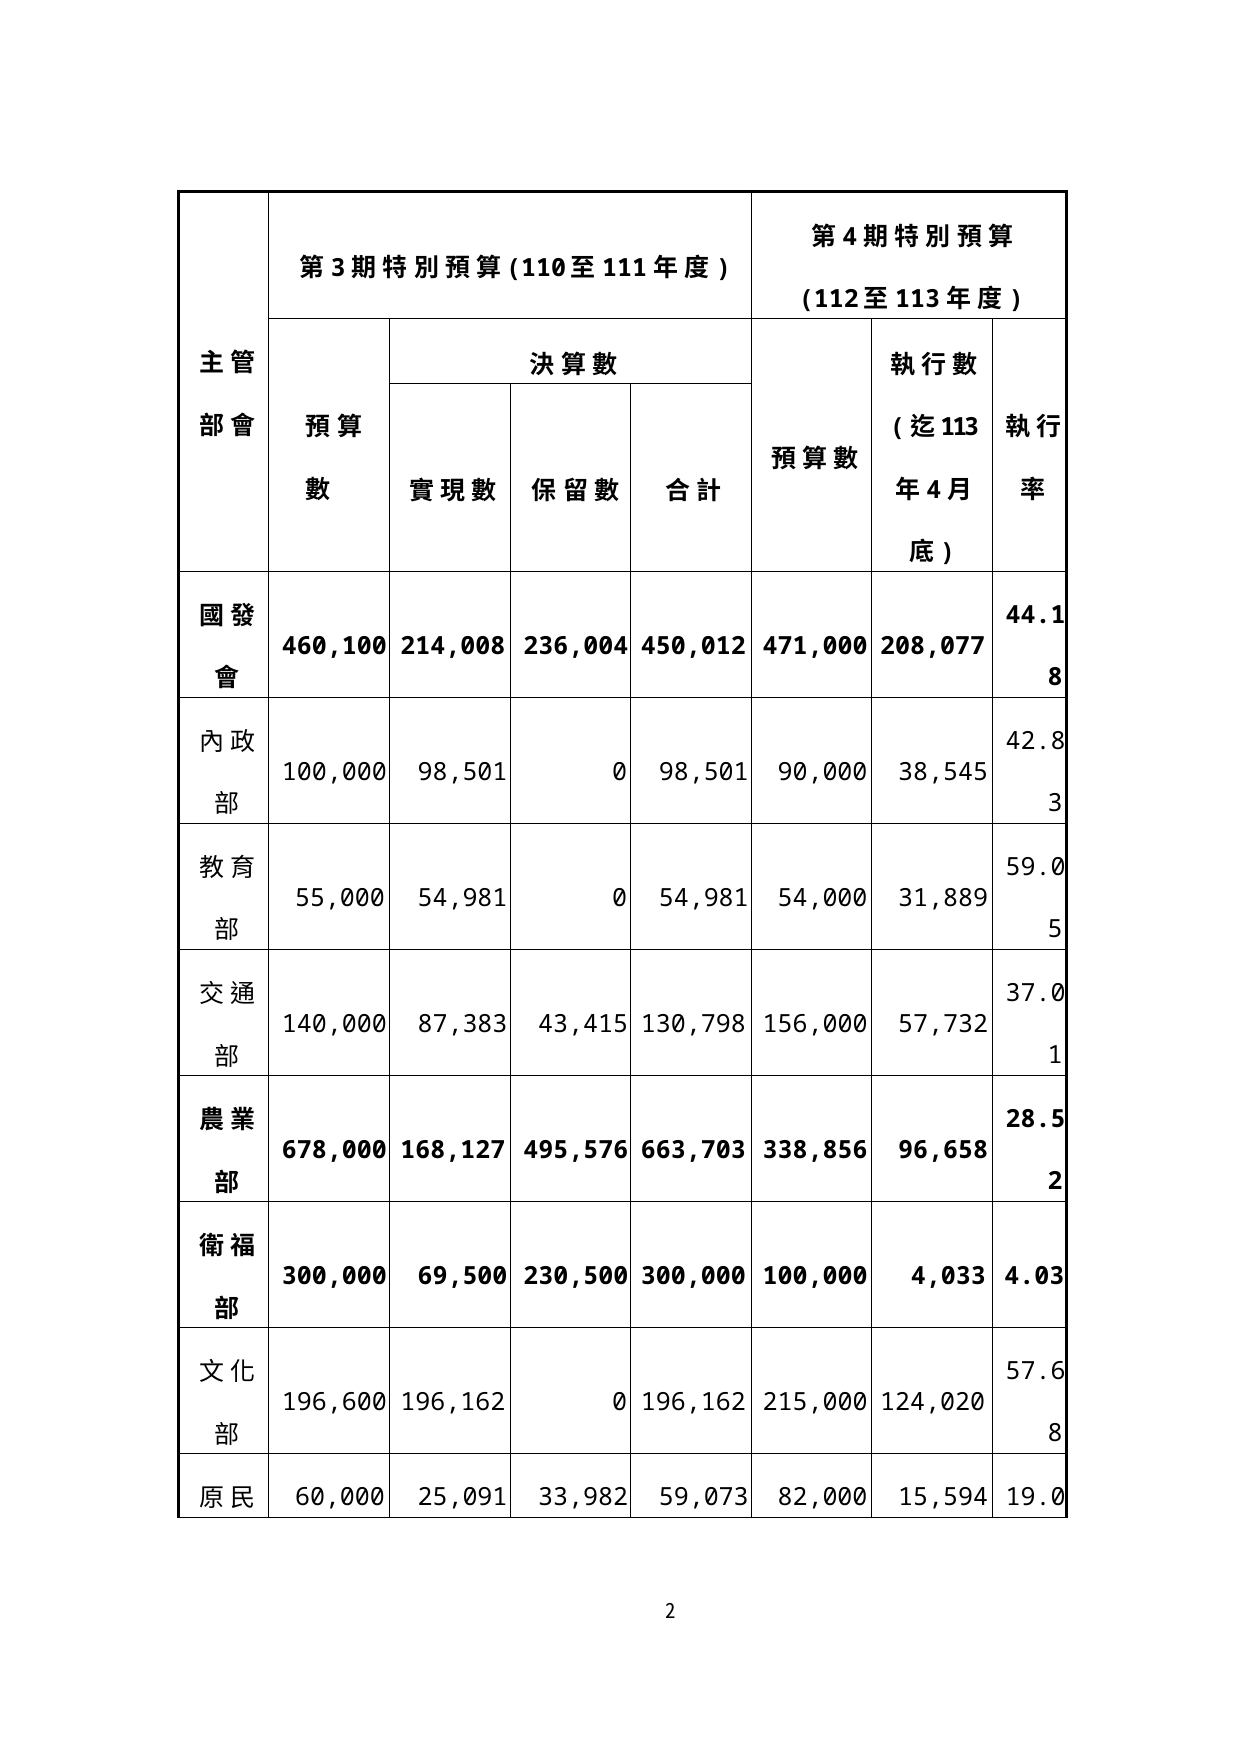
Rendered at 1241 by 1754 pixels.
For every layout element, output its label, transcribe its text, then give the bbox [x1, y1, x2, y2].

table_cell 實現數 [390, 384, 510, 571]
table_cell 214,008 [390, 572, 510, 697]
table_cell 42.83 [993, 698, 1065, 823]
table_cell 196,162 [631, 1328, 751, 1453]
table_cell 國發會 [180, 572, 268, 697]
table_cell 0 [511, 1328, 630, 1453]
table_cell 54,981 [390, 824, 510, 949]
table_header 第3期特別預算(110至111年度) [269, 193, 751, 318]
table_cell 140,000 [269, 950, 389, 1075]
table_cell 44.18 [993, 572, 1065, 697]
table_cell 決算數 [390, 319, 751, 383]
table_cell 54,981 [631, 824, 751, 949]
table_cell 663,703 [631, 1076, 751, 1201]
table_cell 37.01 [993, 950, 1065, 1075]
table_cell 130,798 [631, 950, 751, 1075]
table_cell 28.52 [993, 1076, 1065, 1201]
table_cell 215,000 [752, 1328, 871, 1453]
table_cell 教育部 [180, 824, 268, 949]
table_cell 25,091 [390, 1454, 510, 1517]
table_cell 208,077 [872, 572, 992, 697]
table_cell 460,100 [269, 572, 389, 697]
table_cell 495,576 [511, 1076, 630, 1201]
table_cell 230,500 [511, 1202, 630, 1327]
table_cell 衛福部 [180, 1202, 268, 1327]
table_cell 內政部 [180, 698, 268, 823]
table_cell 96,658 [872, 1076, 992, 1201]
table_cell 保留數 [511, 384, 630, 571]
table_cell 450,012 [631, 572, 751, 697]
table_cell 98,501 [631, 698, 751, 823]
table_cell 55,000 [269, 824, 389, 949]
table_cell 60,000 [269, 1454, 389, 1517]
table_cell 300,000 [269, 1202, 389, 1327]
table_cell 0 [511, 698, 630, 823]
table_cell 文化部 [180, 1328, 268, 1453]
table_cell 38,545 [872, 698, 992, 823]
table_cell 33,982 [511, 1454, 630, 1517]
table_cell 農業部 [180, 1076, 268, 1201]
table_cell 69,500 [390, 1202, 510, 1327]
table_cell 196,162 [390, 1328, 510, 1453]
table_cell 471,000 [752, 572, 871, 697]
table_cell 87,383 [390, 950, 510, 1075]
table_cell 168,127 [390, 1076, 510, 1201]
table_cell 43,415 [511, 950, 630, 1075]
table_cell 預算數 [269, 319, 389, 571]
table_cell 合計 [631, 384, 751, 571]
table_cell 交通部 [180, 950, 268, 1075]
table_cell 100,000 [752, 1202, 871, 1327]
table_cell 54,000 [752, 824, 871, 949]
table_cell 59.05 [993, 824, 1065, 949]
table_cell 31,889 [872, 824, 992, 949]
table_cell 90,000 [752, 698, 871, 823]
table_header 第4期特別預算 (112至113年度) [752, 193, 1065, 318]
table_cell 執行率 [993, 319, 1065, 571]
table_cell 82,000 [752, 1454, 871, 1517]
table_cell 678,000 [269, 1076, 389, 1201]
table_cell 4,033 [872, 1202, 992, 1327]
table_cell 執行數 (迄113年4月底) [872, 319, 992, 571]
table_cell 124,020 [872, 1328, 992, 1453]
table_cell 57.68 [993, 1328, 1065, 1453]
table_cell 4.03 [993, 1202, 1065, 1327]
table_cell 98,501 [390, 698, 510, 823]
table_header 主管 部會 [180, 193, 268, 571]
table_cell 100,000 [269, 698, 389, 823]
table_cell 15,594 [872, 1454, 992, 1517]
table_cell 196,600 [269, 1328, 389, 1453]
table_cell 預算數 [752, 319, 871, 571]
table_cell 原民 [180, 1454, 268, 1517]
table_cell 59,073 [631, 1454, 751, 1517]
table_cell 236,004 [511, 572, 630, 697]
table_cell 156,000 [752, 950, 871, 1075]
table_cell 338,856 [752, 1076, 871, 1201]
table_cell 57,732 [872, 950, 992, 1075]
table_cell 19.0 [993, 1454, 1065, 1517]
table_cell 300,000 [631, 1202, 751, 1327]
table_cell 0 [511, 824, 630, 949]
